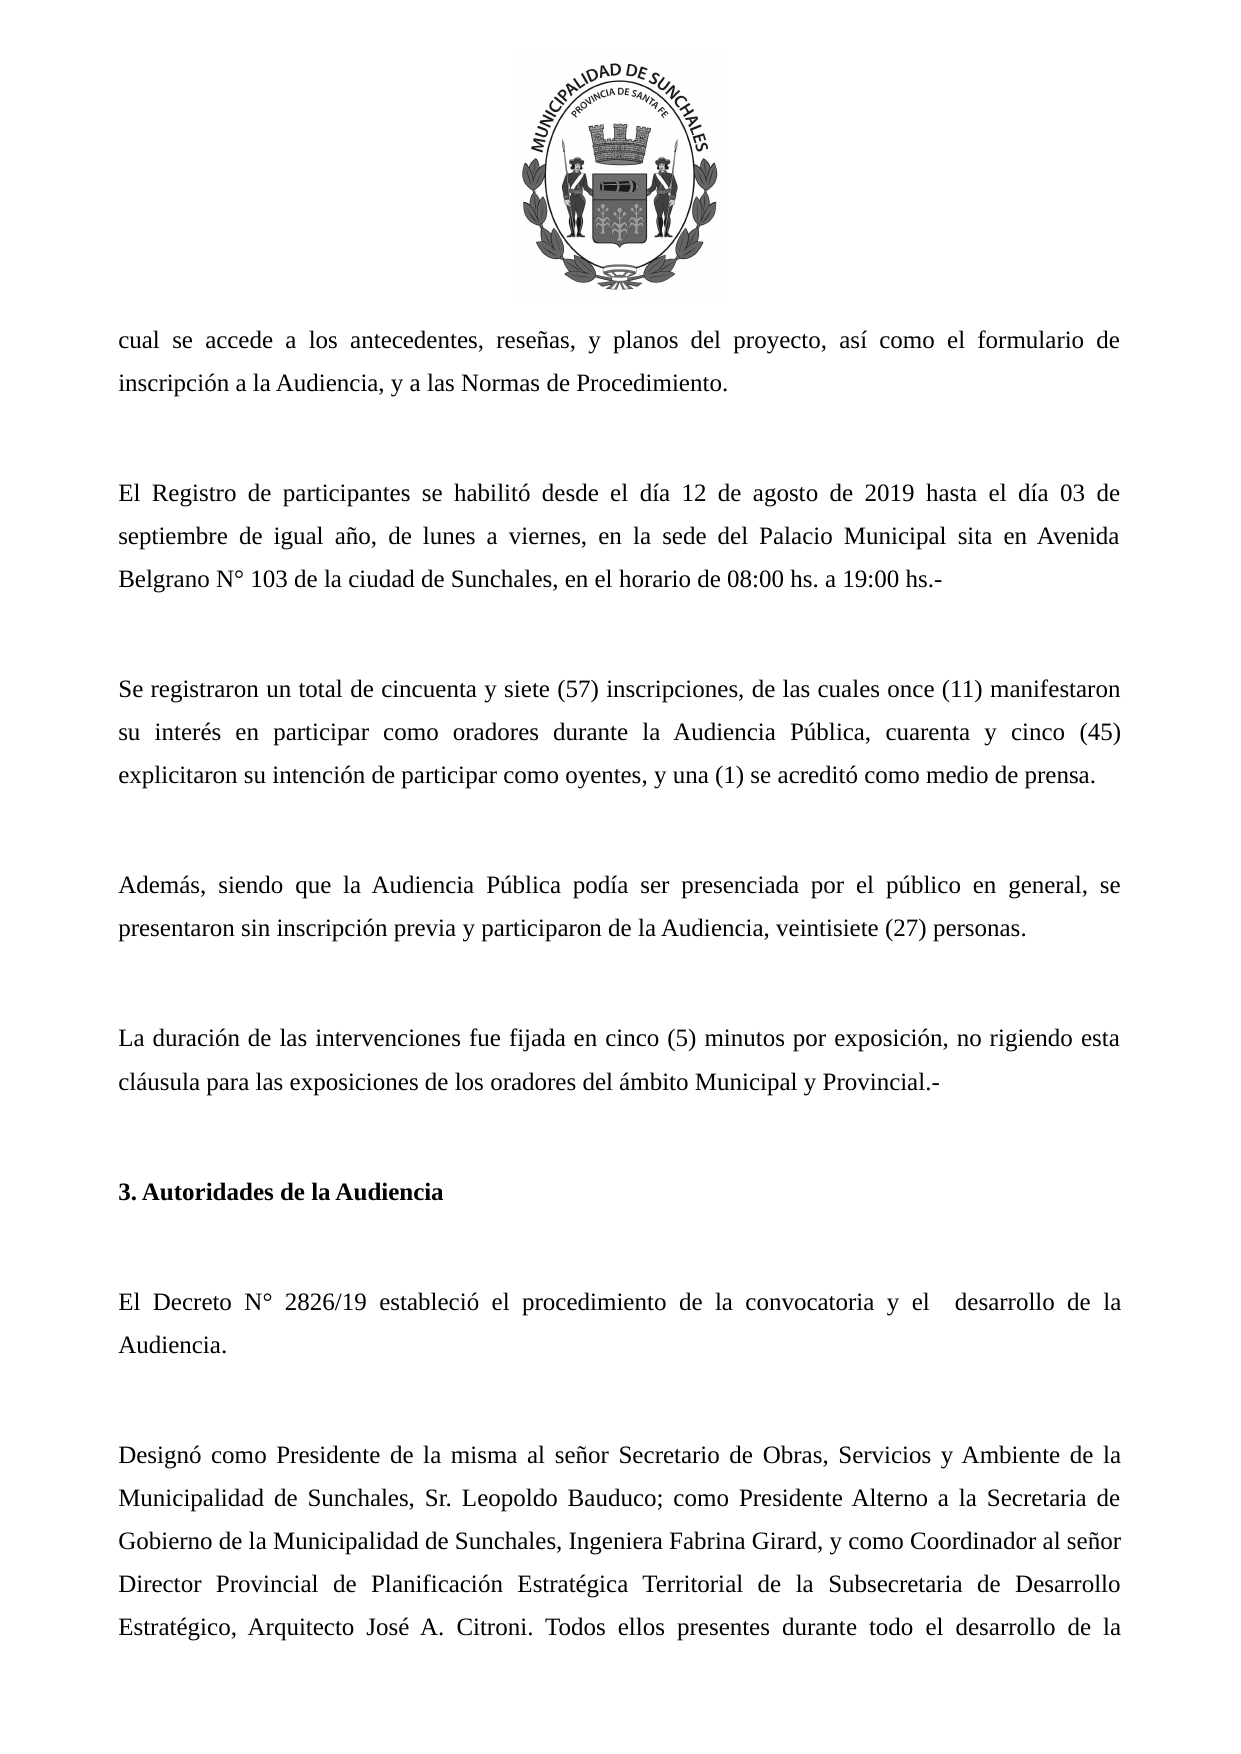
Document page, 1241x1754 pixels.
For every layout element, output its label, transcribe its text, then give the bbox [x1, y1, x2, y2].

text El Decreto N° 2826/19 estableció el procedimiento de la convocatoria y el desarrollo de la Audiencia. [118, 1287, 1122, 1358]
text 3. Autoridades de la Audiencia [118, 1177, 1122, 1205]
text Se registraron un total de cincuenta y siete (57) inscripciones, de las cuales once (11) manifestaron su interés en participar como oradores durante la Audiencia Pública, cuarenta y cinco (45) explicitaron su intención de participar como oyentes, y una (1) se acreditó como medio de prensa. [118, 674, 1122, 789]
text La duración de las intervenciones fue fijada en cinco (5) minutos por exposición, no rigiendo esta cláusula para las exposiciones de los oradores del ámbito Municipal y Provincial.- [118, 1023, 1122, 1095]
text cual se accede a los antecedentes, reseñas, y planos del proyecto, así como el formulario de inscripción a la Audiencia, y a las Normas de Procedimiento. [118, 325, 1122, 397]
text Designó como Presidente de la misma al señor Secretario de Obras, Servicios y Ambiente de la Municipalidad de Sunchales, Sr. Leopoldo Bauduco; como Presidente Alterno a la Secretaria de Gobierno de la Municipalidad de Sunchales, Ingeniera Fabrina Girard, y como Coordinador al señor Director Provincial de Planificación Estratégica Territorial de la Subsecretaria de Desarrollo Estratégico, Arquitecto José A. Citroni. Todos ellos presentes durante todo el desarrollo de la [118, 1440, 1122, 1641]
text Además, siendo que la Audiencia Pública podía ser presenciada por el público en general, se presentaron sin inscripción previa y participaron de la Audiencia, veintisiete (27) personas. [118, 870, 1122, 942]
text El Registro de participantes se habilitó desde el día 12 de agosto de 2019 hasta el día 03 de septiembre de igual año, de lunes a viernes, en la sede del Palacio Municipal sita en Avenida Belgrano N° 103 de la ciudad de Sunchales, en el horario de 08:00 hs. a 19:00 hs.- [118, 478, 1122, 593]
